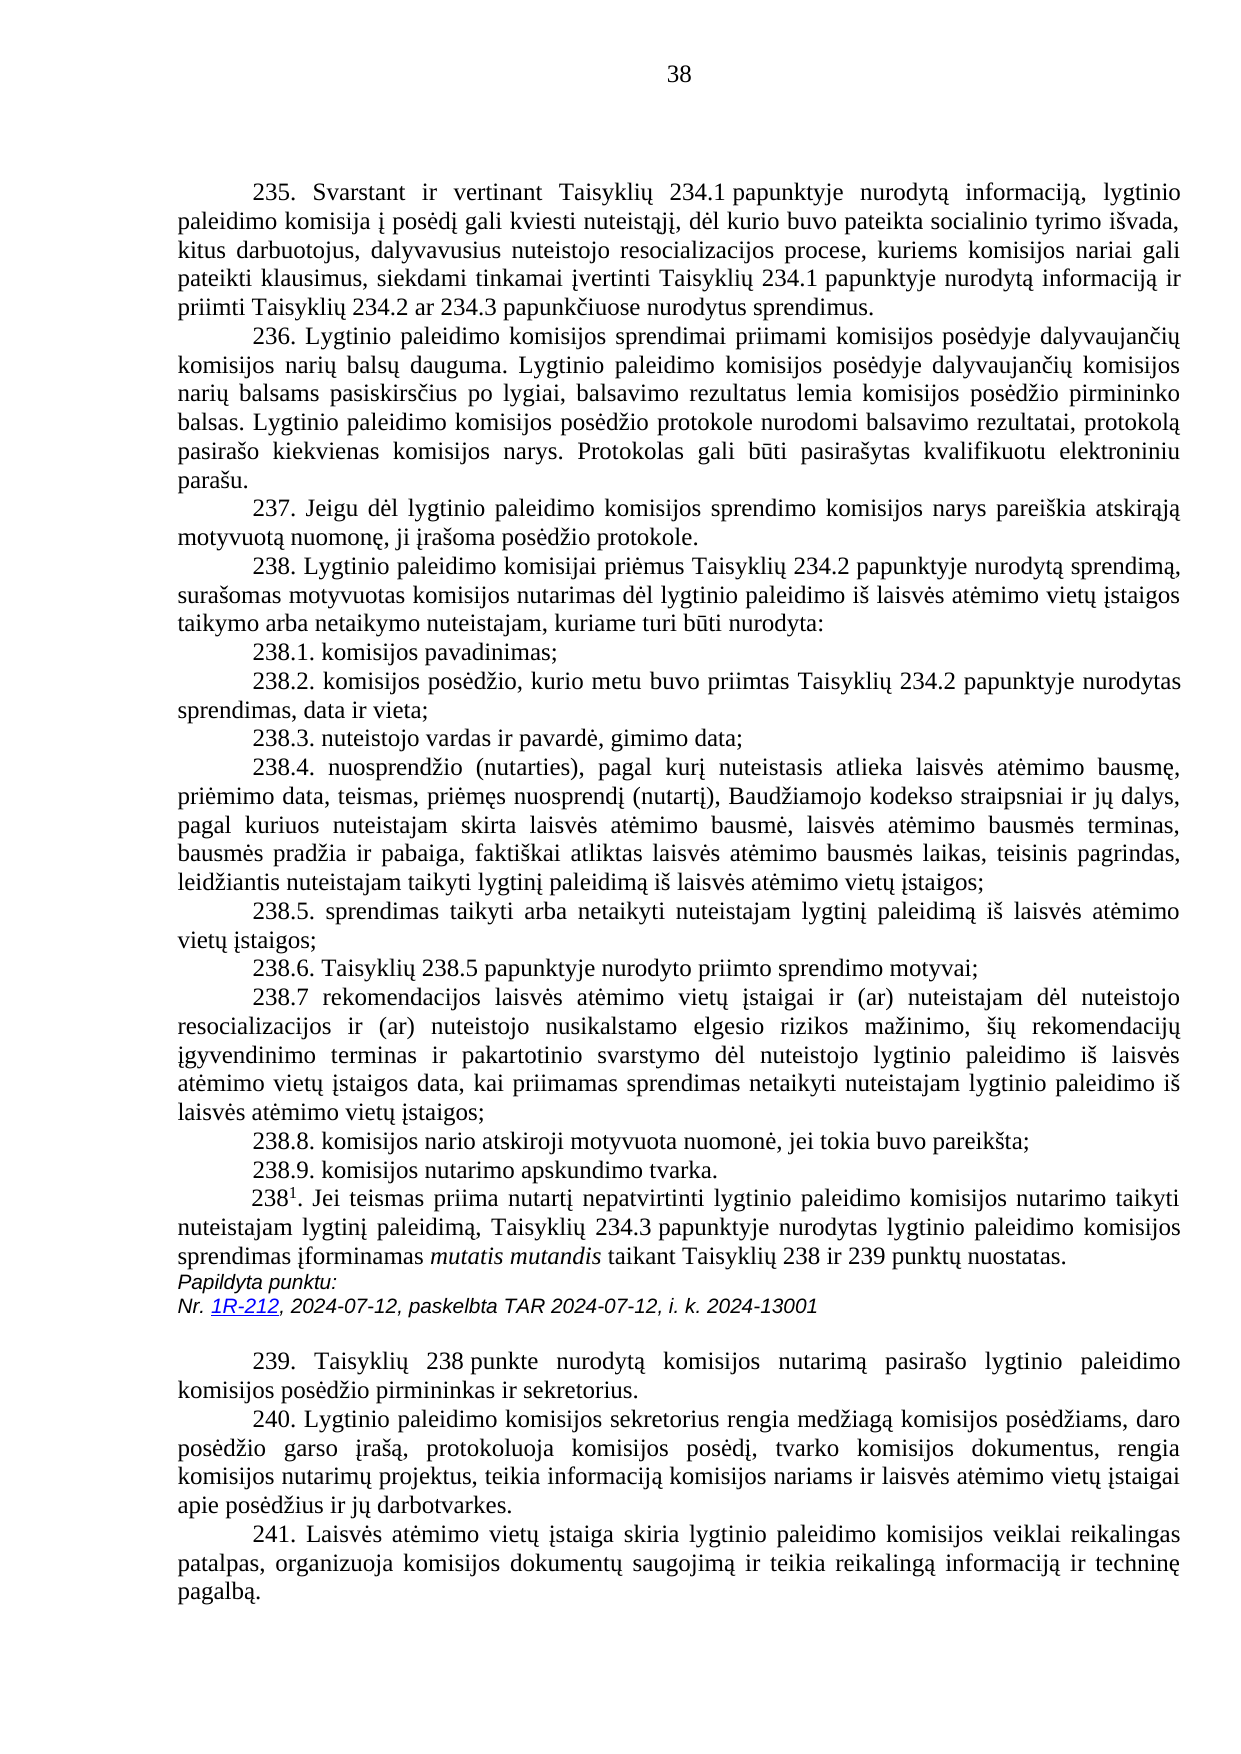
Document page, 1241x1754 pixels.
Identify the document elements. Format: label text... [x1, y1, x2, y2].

text 238.3. nuteistojo vardas ir pavardė, gimimo data; [177, 723, 1181, 752]
text 237. Jeigu dėl lygtinio paleidimo komisijos sprendimo komisijos narys pareiškia atskirąją motyvuotą nuomonę, ji įrašoma posėdžio protokole. [177, 493, 1181, 551]
text 240. Lygtinio paleidimo komisijos sekretorius rengia medžiagą komisijos posėdžiams, daro posėdžio garso įrašą, protokoluoja komisijos posėdį, tvarko komisijos dokumentus, rengia komisijos nutarimų projektus, teikia informaciją komisijos nariams ir laisvės atėmimo vietų įstaigai apie posėdžius ir jų darbotvarkes. [177, 1404, 1181, 1519]
text Nr. 1R-212, 2024-07-12, paskelbta TAR 2024-07-12, i. k. 2024-13001 [177, 1294, 1181, 1318]
text 238.1. komisijos pavadinimas; [177, 637, 1181, 666]
text 241. Laisvės atėmimo vietų įstaiga skiria lygtinio paleidimo komisijos veiklai reikalingas patalpas, organizuoja komisijos dokumentų saugojimą ir teikia reikalingą informaciją ir techninę pagalbą. [177, 1519, 1181, 1605]
text 239. Taisyklių 238 punkte nurodytą komisijos nutarimą pasirašo lygtinio paleidimo komisijos posėdžio pirmininkas ir sekretorius. [177, 1346, 1181, 1404]
text 238. Lygtinio paleidimo komisijai priėmus Taisyklių 234.2 papunktyje nurodytą sprendimą, surašomas motyvuotas komisijos nutarimas dėl lygtinio paleidimo iš laisvės atėmimo vietų įstaigos taikymo arba netaikymo nuteistajam, kuriame turi būti nurodyta: [177, 551, 1181, 637]
text 235. Svarstant ir vertinant Taisyklių 234.1 papunktyje nurodytą informaciją, lygtinio paleidimo komisija į posėdį gali kviesti nuteistąjį, dėl kurio buvo pateikta socialinio tyrimo išvada, kitus darbuotojus, dalyvavusius nuteistojo resocializacijos procese, kuriems komisijos nariai gali pateikti klausimus, siekdami tinkamai įvertinti Taisyklių 234.1 papunktyje nurodytą informaciją ir priimti Taisyklių 234.2 ar 234.3 papunkčiuose nurodytus sprendimus. [177, 177, 1181, 321]
text 236. Lygtinio paleidimo komisijos sprendimai priimami komisijos posėdyje dalyvaujančių komisijos narių balsų dauguma. Lygtinio paleidimo komisijos posėdyje dalyvaujančių komisijos narių balsams pasiskirsčius po lygiai, balsavimo rezultatus lemia komisijos posėdžio pirmininko balsas. Lygtinio paleidimo komisijos posėdžio protokole nurodomi balsavimo rezultatai, protokolą pasirašo kiekvienas komisijos narys. Protokolas gali būti pasirašytas kvalifikuotu elektroniniu parašu. [177, 321, 1181, 493]
text 238.2. komisijos posėdžio, kurio metu buvo priimtas Taisyklių 234.2 papunktyje nurodytas sprendimas, data ir vieta; [177, 666, 1181, 723]
text 238.5. sprendimas taikyti arba netaikyti nuteistajam lygtinį paleidimą iš laisvės atėmimo vietų įstaigos; [177, 896, 1181, 953]
text 238.9. komisijos nutarimo apskundimo tvarka. [177, 1155, 1181, 1183]
text 2381. Jei teismas priima nutartį nepatvirtinti lygtinio paleidimo komisijos nutarimo taikyti nuteistajam lygtinį paleidimą, Taisyklių 234.3 papunktyje nurodytas lygtinio paleidimo komisijos sprendimas įforminamas mutatis mutandis taikant Taisyklių 238 ir 239 punktų nuostatas. [177, 1183, 1181, 1270]
text 238.7 rekomendacijos laisvės atėmimo vietų įstaigai ir (ar) nuteistajam dėl nuteistojo resocializacijos ir (ar) nuteistojo nusikalstamo elgesio rizikos mažinimo, šių rekomendacijų įgyvendinimo terminas ir pakartotinio svarstymo dėl nuteistojo lygtinio paleidimo iš laisvės atėmimo vietų įstaigos data, kai priimamas sprendimas netaikyti nuteistajam lygtinio paleidimo iš laisvės atėmimo vietų įstaigos; [177, 982, 1181, 1126]
text Papildyta punktu: [177, 1270, 1181, 1294]
text 238.6. Taisyklių 238.5 papunktyje nurodyto priimto sprendimo motyvai; [177, 953, 1181, 982]
text 238.8. komisijos nario atskiroji motyvuota nuomonė, jei tokia buvo pareikšta; [177, 1126, 1181, 1155]
text 238.4. nuosprendžio (nutarties), pagal kurį nuteistasis atlieka laisvės atėmimo bausmę, priėmimo data, teismas, priėmęs nuosprendį (nutartį), Baudžiamojo kodekso straipsniai ir jų dalys, pagal kuriuos nuteistajam skirta laisvės atėmimo bausmė, laisvės atėmimo bausmės terminas, bausmės pradžia ir pabaiga, faktiškai atliktas laisvės atėmimo bausmės laikas, teisinis pagrindas, leidžiantis nuteistajam taikyti lygtinį paleidimą iš laisvės atėmimo vietų įstaigos; [177, 752, 1181, 896]
